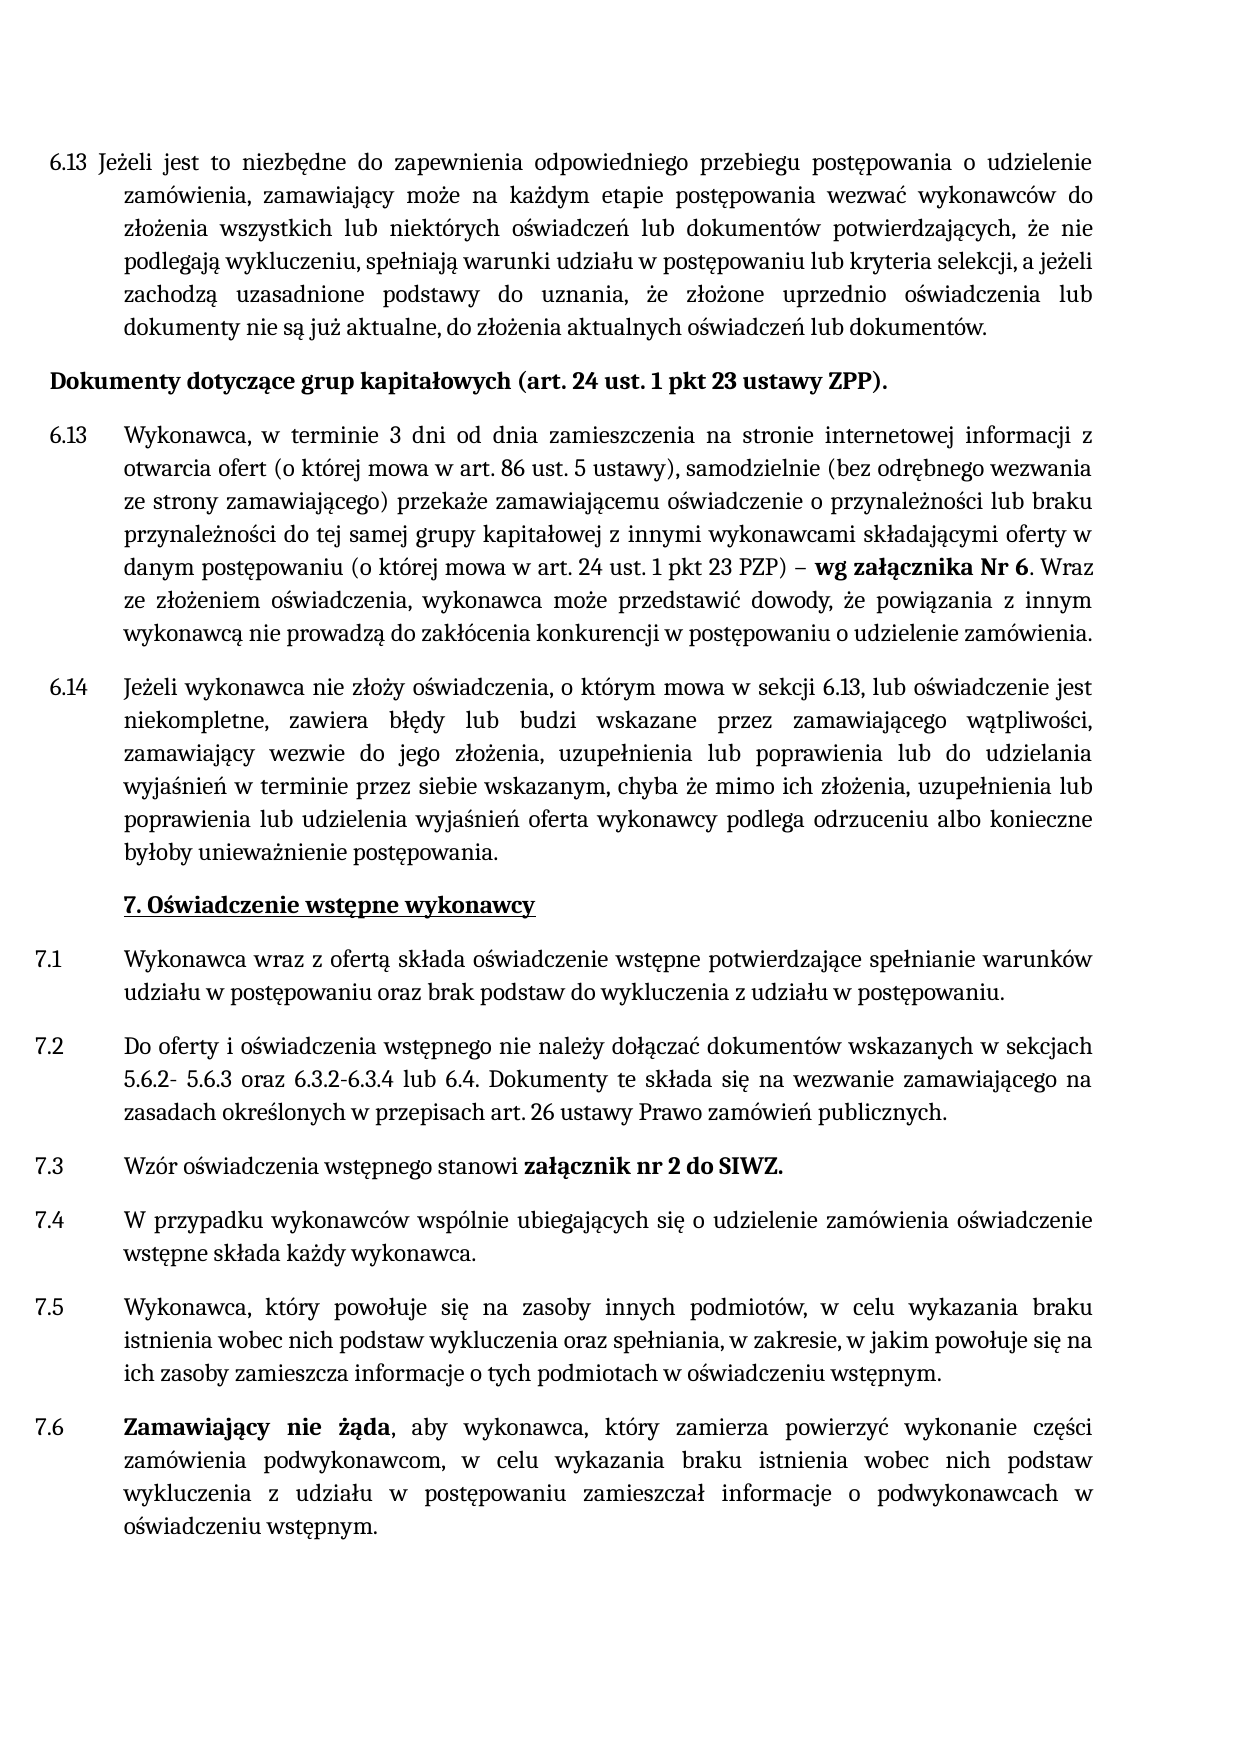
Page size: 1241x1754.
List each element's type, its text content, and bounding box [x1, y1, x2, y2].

text 7.4 W przypadku wykonawców wspólnie ubiegających się o udzielenie zamówienia oświadczenie wstępne składa każdy wykonawca. [35, 1206, 1094, 1268]
text 7.2 Do oferty i oświadczenia wstępnego nie należy dołączać dokumentów wskazanych w sekcjach 5.6.2- 5.6.3 oraz 6.3.2-6.3.4 lub 6.4. Dokumenty te składa się na wezwanie zamawiającego na zasadach określonych w przepisach art. 26 ustawy Prawo zamówień publicznych. [35, 1032, 1094, 1127]
text 7.6 Zamawiający nie żąda, aby wykonawca, który zamierza powierzyć wykonanie części zamówienia podwykonawcom, w celu wykazania braku istnienia wobec nich podstaw wykluczenia z udziału w postępowaniu zamieszczał informacje o podwykonawcach w oświadczeniu wstępnym. [35, 1413, 1094, 1541]
text 7.5 Wykonawca, który powołuje się na zasoby innych podmiotów, w celu wykazania braku istnienia wobec nich podstaw wykluczenia oraz spełniania, w zakresie, w jakim powołuje się na ich zasoby zamieszcza informacje o tych podmiotach w oświadczeniu wstępnym. [35, 1293, 1094, 1388]
text Dokumenty dotyczące grup kapitałowych (art. 24 ust. 1 pkt 23 ustawy ZPP). [49, 367, 1094, 395]
text 7.1 Wykonawca wraz z ofertą składa oświadczenie wstępne potwierdzające spełnianie warunków udziału w postępowaniu oraz brak podstaw do wykluczenia z udziału w postępowaniu. [35, 945, 1094, 1007]
text 6.13 Jeżeli jest to niezbędne do zapewnienia odpowiedniego przebiegu postępowania o udzielenie zamówienia, zamawiający może na każdym etapie postępowania wezwać wykonawców do złożenia wszystkich lub niektórych oświadczeń lub dokumentów potwierdzających, że nie podlegają wykluczeniu, spełniają warunki udziału w postępowaniu lub kryteria selekcji, a jeżeli zachodzą uzasadnione podstawy do uznania, że złożone uprzednio oświadczenia lub dokumenty nie są już aktualne, do złożenia aktualnych oświadczeń lub dokumentów. [49, 148, 1094, 342]
text 6.13 Wykonawca, w terminie 3 dni od dnia zamieszczenia na stronie internetowej informacji z otwarcia ofert (o której mowa w art. 86 ust. 5 ustawy), samodzielnie (bez odrębnego wezwania ze strony zamawiającego) przekaże zamawiającemu oświadczenie o przynależności lub braku przynależności do tej samej grupy kapitałowej z innymi wykonawcami składającymi oferty w danym postępowaniu (o której mowa w art. 24 ust. 1 pkt 23 PZP) – wg załącznika Nr 6. Wraz ze złożeniem oświadczenia, wykonawca może przedstawić dowody, że powiązania z innym wykonawcą nie prowadzą do zakłócenia konkurencji w postępowaniu o udzielenie zamówienia. [49, 421, 1094, 647]
text 7. Oświadczenie wstępne wykonawcy [123, 891, 1094, 920]
text 7.3 Wzór oświadczenia wstępnego stanowi załącznik nr 2 do SIWZ. [35, 1152, 1094, 1181]
text 6.14 Jeżeli wykonawca nie złoży oświadczenia, o którym mowa w sekcji 6.13, lub oświadczenie jest niekompletne, zawiera błędy lub budzi wskazane przez zamawiającego wątpliwości, zamawiający wezwie do jego złożenia, uzupełnienia lub poprawienia lub do udzielania wyjaśnień w terminie przez siebie wskazanym, chyba że mimo ich złożenia, uzupełnienia lub poprawienia lub udzielenia wyjaśnień oferta wykonawcy podlega odrzuceniu albo konieczne byłoby unieważnienie postępowania. [49, 672, 1094, 866]
